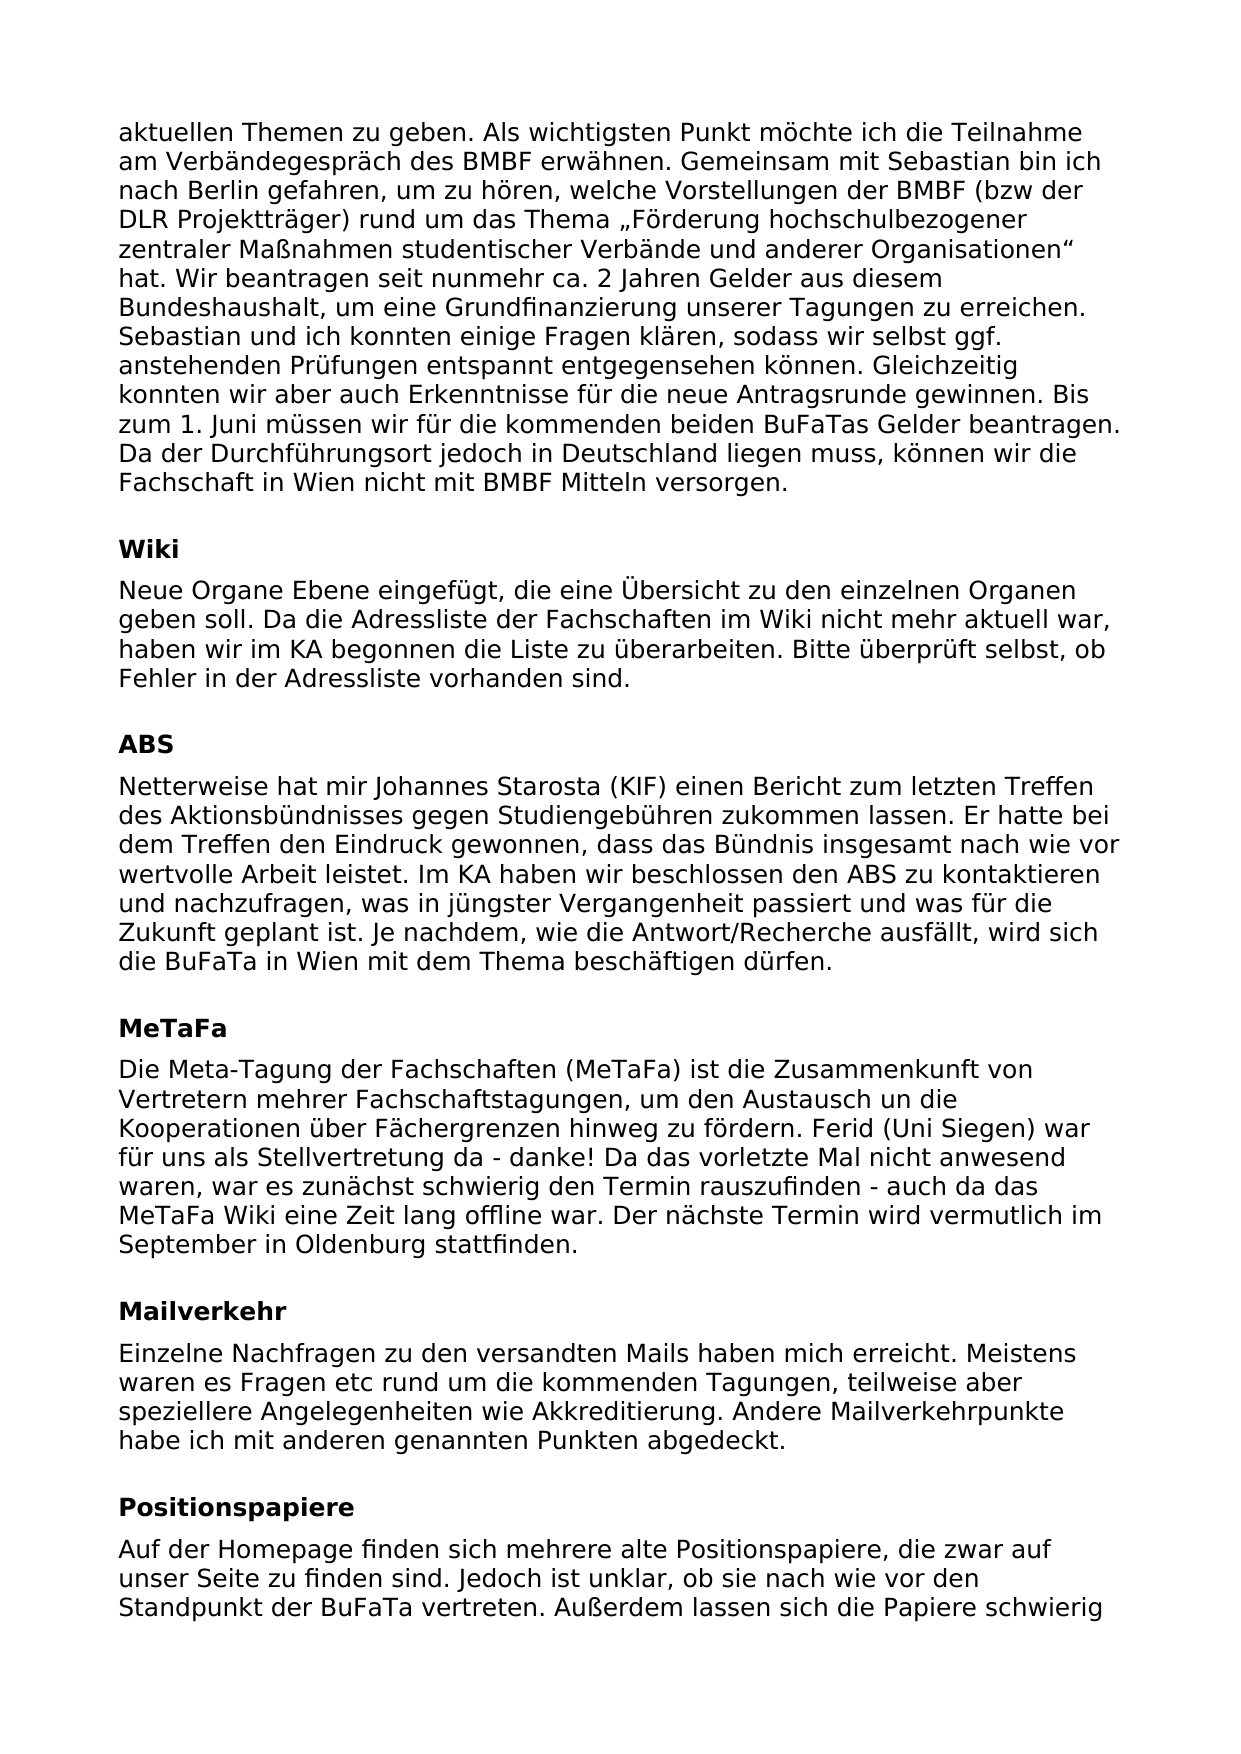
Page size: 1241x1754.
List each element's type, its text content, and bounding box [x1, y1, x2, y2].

subtitle Positionspapiere [118, 1493, 1122, 1522]
text Einzelne Nachfragen zu den versandten Mails haben mich erreicht. Meistens waren es Fragen etc rund um die kommenden Tagungen, teilweise aber speziellere Angelegenheiten wie Akkreditierung. Andere Mailverkehrpunkte habe ich mit anderen genannten Punkten abgedeckt. [118, 1339, 1122, 1456]
text Netterweise hat mir Johannes Starosta (KIF) einen Bericht zum letzten Treffen des Aktionsbündnisses gegen Studiengebühren zukommen lassen. Er hatte bei dem Treffen den Eindruck gewonnen, dass das Bündnis insgesamt nach wie vor wertvolle Arbeit leistet. Im KA haben wir beschlossen den ABS zu kontaktieren und nachzufragen, was in jüngster Vergangenheit passiert und was für die Zukunft geplant ist. Je nachdem, wie die Antwort/Recherche ausfällt, wird sich die BuFaTa in Wien mit dem Thema beschäftigen dürfen. [118, 772, 1122, 976]
text Auf der Homepage finden sich mehrere alte Positionspapiere, die zwar auf unser Seite zu finden sind. Jedoch ist unklar, ob sie nach wie vor den Standpunkt der BuFaTa vertreten. Außerdem lassen sich die Papiere schwierig [118, 1535, 1122, 1622]
subtitle Mailverkehr [118, 1297, 1122, 1326]
text Die Meta-Tagung der Fachschaften (MeTaFa) ist die Zusammenkunft von Vertretern mehrer Fachschaftstagungen, um den Austausch un die Kooperationen über Fächergrenzen hinweg zu fördern. Ferid (Uni Siegen) war für uns als Stellvertretung da - danke! Da das vorletzte Mal nicht anwesend waren, war es zunächst schwierig den Termin rauszufinden - auch da das MeTaFa Wiki eine Zeit lang offline war. Der nächste Termin wird vermutlich im September in Oldenburg stattfinden. [118, 1056, 1122, 1260]
subtitle MeTaFa [118, 1014, 1122, 1043]
subtitle Wiki [118, 535, 1122, 564]
text aktuellen Themen zu geben. Als wichtigsten Punkt möchte ich die Teilnahme am Verbändegespräch des BMBF erwähnen. Gemeinsam mit Sebastian bin ich nach Berlin gefahren, um zu hören, welche Vorstellungen der BMBF (bzw der DLR Projektträger) rund um das Thema „Förderung hochschulbezogener zentraler Maßnahmen studentischer Verbände und anderer Organisationen“ hat. Wir beantragen seit nunmehr ca. 2 Jahren Gelder aus diesem Bundeshaushalt, um eine Grundfinanzierung unserer Tagungen zu erreichen. Sebastian und ich konnten einige Fragen klären, sodass wir selbst ggf. anstehenden Prüfungen entspannt entgegensehen können. Gleichzeitig konnten wir aber auch Erkenntnisse für die neue Antragsrunde gewinnen. Bis zum 1. Juni müssen wir für die kommenden beiden BuFaTas Gelder beantragen. Da der Durchführungsort jedoch in Deutschland liegen muss, können wir die Fachschaft in Wien nicht mit BMBF Mitteln versorgen. [118, 118, 1122, 497]
subtitle ABS [118, 731, 1122, 760]
text Neue Organe Ebene eingefügt, die eine Übersicht zu den einzelnen Organen geben soll. Da die Adressliste der Fachschaften im Wiki nicht mehr aktuell war, haben wir im KA begonnen die Liste zu überarbeiten. Bitte überprüft selbst, ob Fehler in der Adressliste vorhanden sind. [118, 576, 1122, 693]
